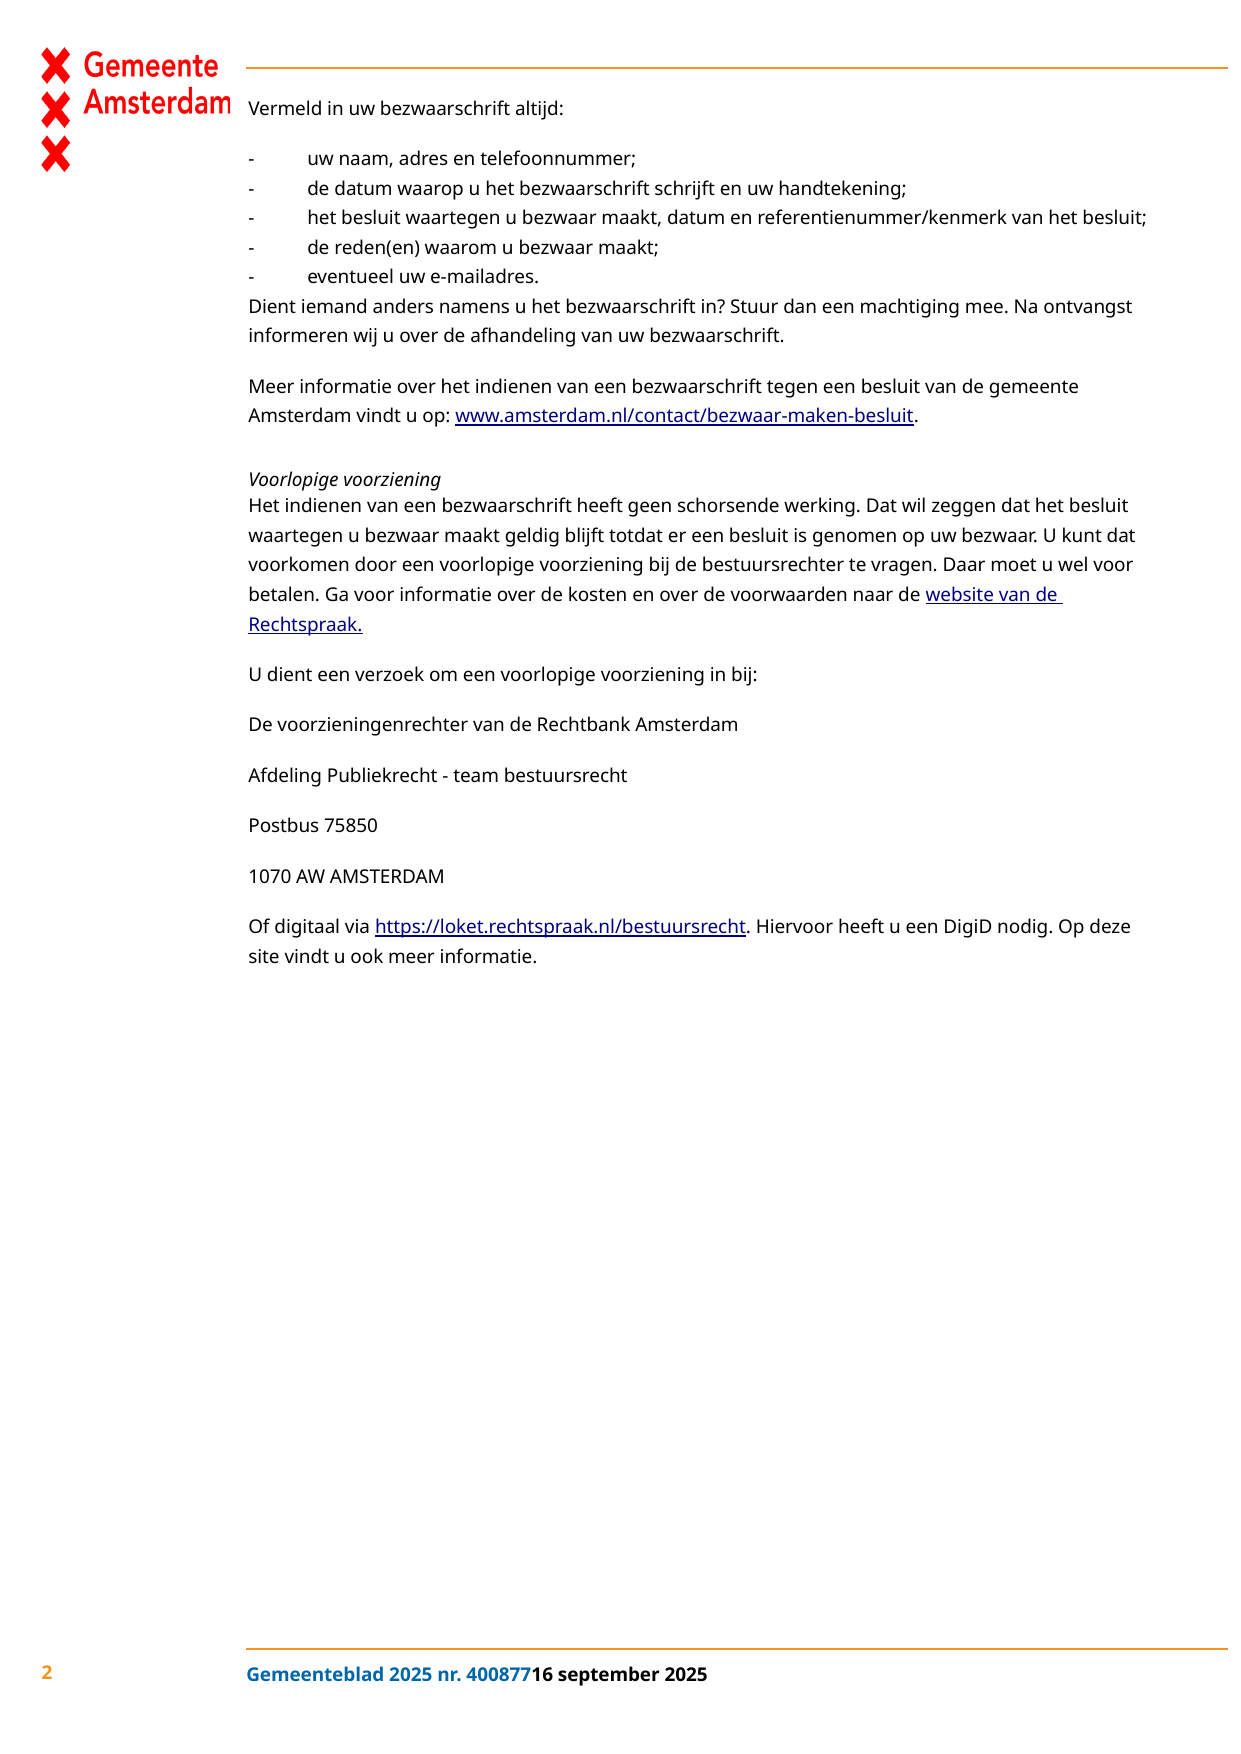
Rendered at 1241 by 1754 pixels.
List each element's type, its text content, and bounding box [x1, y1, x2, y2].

text Postbus 75850 [248, 812, 1152, 838]
text Of digitaal via https://loket.rechtspraak.nl/bestuursrecht. Hiervoor heeft u een DigiD nodig. Op deze site vindt u ook meer informatie. [248, 913, 1152, 968]
list het besluit waartegen u bezwaar maakt, datum en referentienummer/kenmerk van het besluit; [248, 204, 1152, 230]
text Vermeld in uw bezwaarschrift altijd: [248, 95, 1152, 121]
list eventueel uw e-mailadres. [248, 263, 1152, 289]
picture [41, 47, 231, 172]
list de reden(en) waarom u bezwaar maakt; [248, 234, 1152, 260]
text 1070 AW AMSTERDAM [248, 863, 1152, 888]
list uw naam, adres en telefoonnummer; [248, 145, 1152, 171]
text De voorzieningenrechter van de Rechtbank Amsterdam [248, 712, 1152, 737]
list de datum waarop u het bezwaarschrift schrijft en uw handtekening; [248, 175, 1152, 201]
text Afdeling Publiekrecht - team bestuursrecht [248, 762, 1152, 788]
text Dient iemand anders namens u het bezwaarschrift in? Stuur dan een machtiging mee. Na ontvangst informeren wij u over de afhandeling van uw bezwaarschrift. [248, 293, 1152, 348]
text Meer informatie over het indienen van een bezwaarschrift tegen een besluit van de gemeente Amsterdam vindt u op: www.amsterdam.nl/contact/bezwaar-maken-besluit. [248, 373, 1152, 428]
text Voorlopige voorziening [248, 467, 1152, 492]
text U dient een verzoek om een voorlopige voorziening in bij: [248, 661, 1152, 687]
text Het indienen van een bezwaarschrift heeft geen schorsende werking. Dat wil zeggen dat het besluit waartegen u bezwaar maakt geldig blijft totdat er een besluit is genomen op uw bezwaar. U kunt dat voorkomen door een voorlopige voorziening bij de bestuursrechter te vragen. Daar moet u wel voor betalen. Ga voor informatie over de kosten en over de voorwaarden naar de website van de Rechtspraak. [248, 492, 1152, 636]
